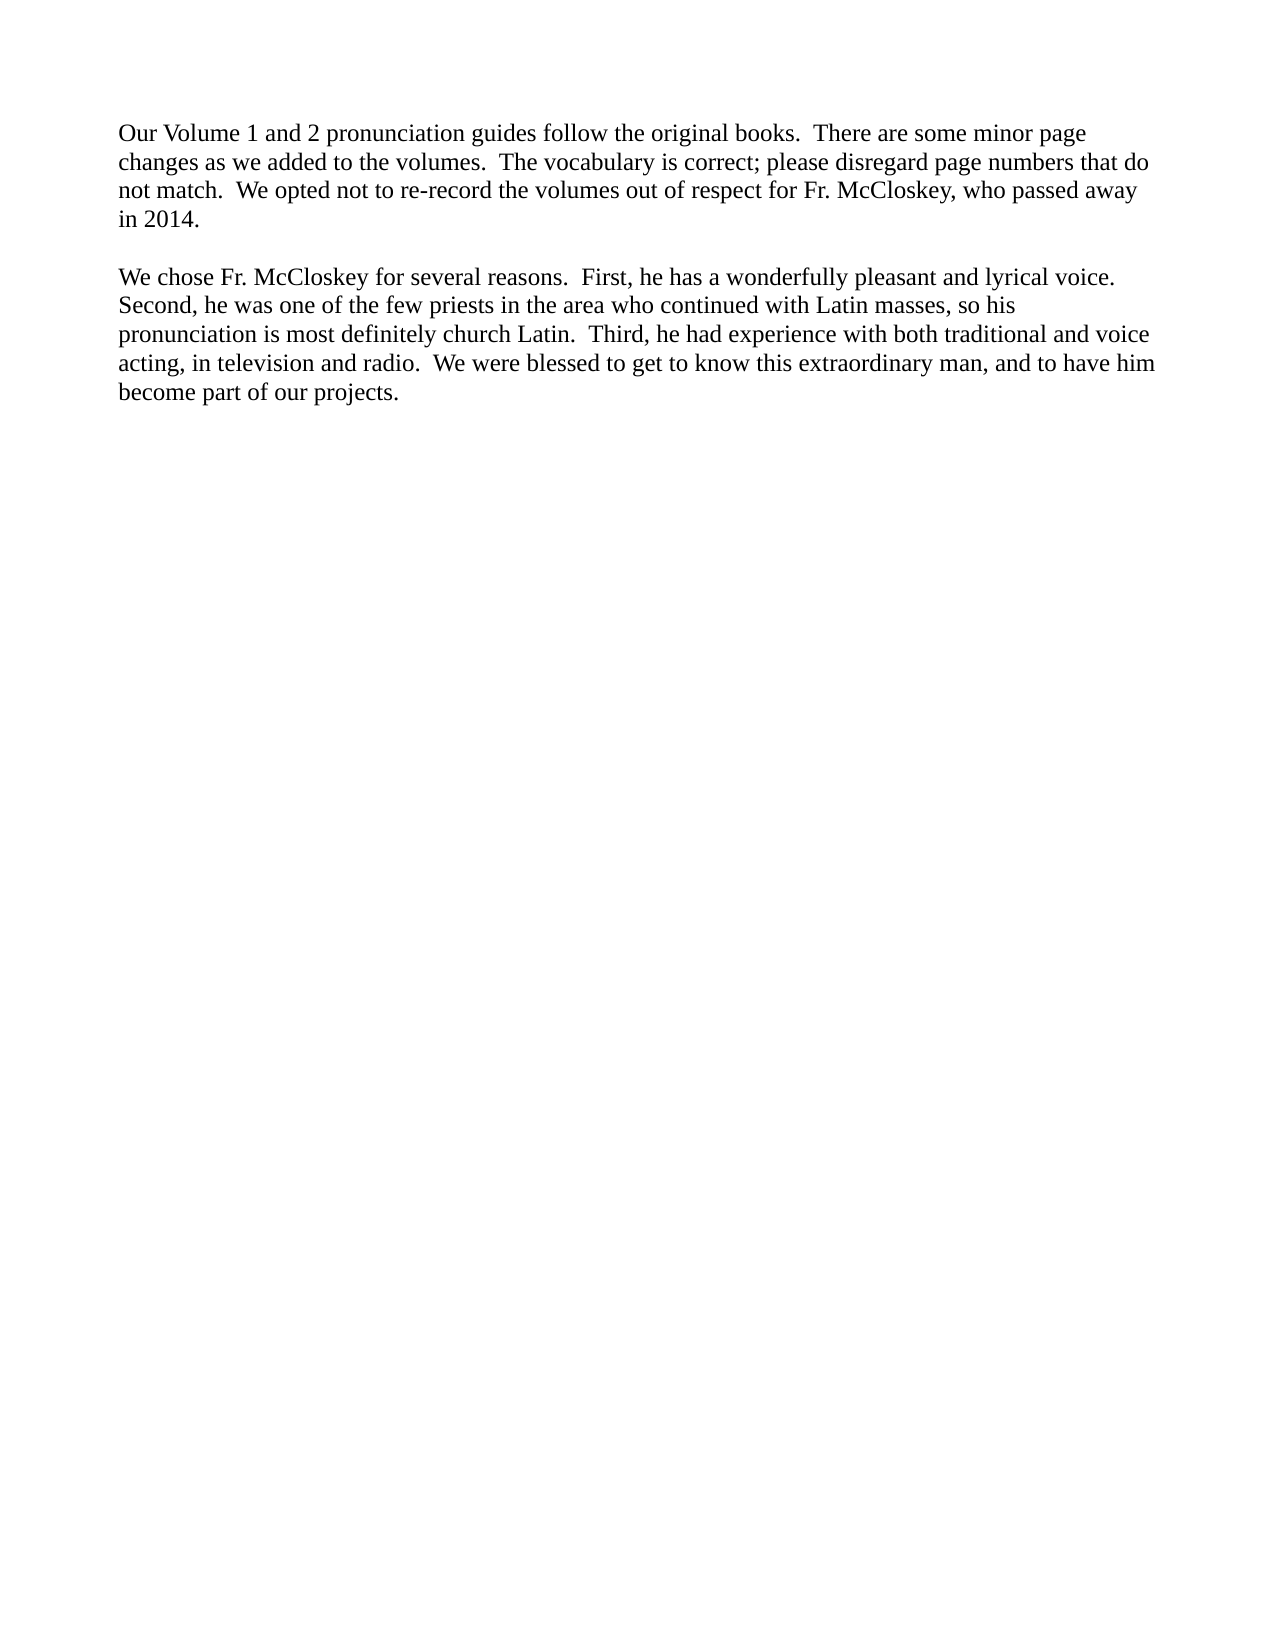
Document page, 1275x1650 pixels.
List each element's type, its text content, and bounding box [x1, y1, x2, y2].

text Our Volume 1 and 2 pronunciation guides follow the original books. There are some minor page changes as we added to the volumes. The vocabulary is correct; please disregard page numbers that do not match. We opted not to re-record the volumes out of respect for Fr. McCloskey, who passed away in 2014. [118, 118, 1157, 233]
text We chose Fr. McCloskey for several reasons. First, he has a wonderfully pleasant and lyrical voice. Second, he was one of the few priests in the area who continued with Latin masses, so his pronunciation is most definitely church Latin. Third, he had experience with both traditional and voice acting, in television and radio. We were blessed to get to know this extraordinary man, and to have him become part of our projects. [118, 262, 1157, 406]
